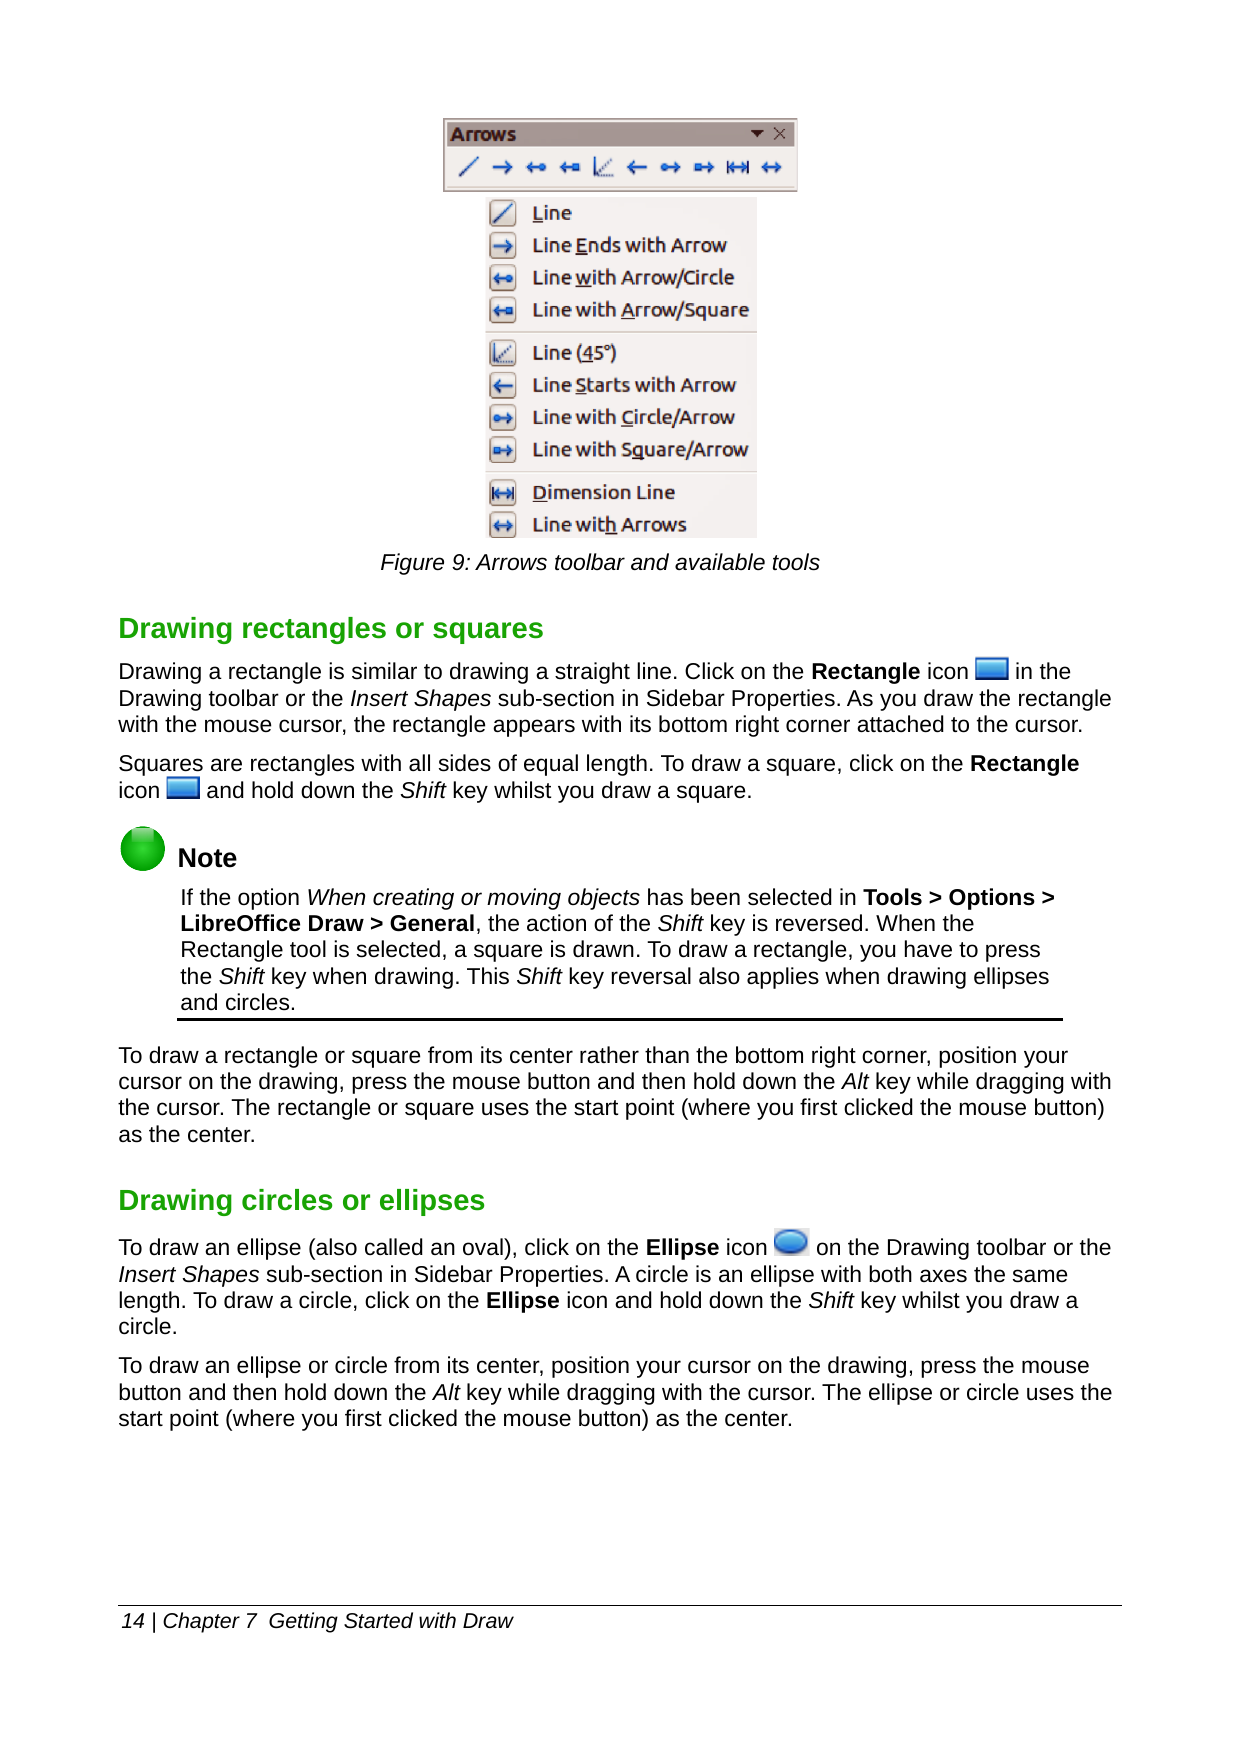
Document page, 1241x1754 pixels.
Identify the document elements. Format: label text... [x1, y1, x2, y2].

text Figure 9: Arrows toolbar and available tools [380, 549, 860, 576]
picture [975, 656, 1009, 680]
text To draw an ellipse (also called an oval), click on the Ellipse icon on the Drawing toolbar or the Insert Shapes sub-section in Sidebar Properties. A circle is an ellipse with both axes the same length. To draw a circle, click on the Ellipse icon and hold down the Shift key whilst you draw a circle. [118, 1228, 1122, 1339]
text Squares are rectangles with all sides of equal length. To draw a square, click on the Rectangle icon and hold down the Shift key whilst you draw a square. [118, 750, 1122, 804]
text To draw a rectangle or square from its center rather than the bottom right corner, position your cursor on the drawing, press the mouse button and then hold down the Alt key while dragging with the cursor. The rectangle or square uses the start point (where you first clicked the mouse button) as the center. [118, 1042, 1122, 1147]
subtitle Drawing circles or ellipses [118, 1183, 1122, 1217]
subtitle Note [118, 824, 1122, 873]
text If the option When creating or moving objects has been selected in Tools > Options > LibreOffice Draw > General, the action of the Shift key is reversed. When the Rectangle tool is selected, a square is drawn. To draw a rectangle, you have to press the Shift key when drawing. This Shift key reversal also applies when drawing ellipses and circles. [177, 881, 1063, 1018]
subtitle Drawing rectangles or squares [118, 611, 1122, 645]
picture [166, 776, 200, 799]
picture [774, 1228, 810, 1256]
picture [443, 118, 798, 538]
text Drawing a rectangle is similar to drawing a straight line. Click on the Rectangle icon in the Drawing toolbar or the Insert Shapes sub-section in Sidebar Properties. As you draw the rectangle with the mouse cursor, the rectangle appears with its bottom right corner attached to the cursor. [118, 657, 1122, 737]
text To draw an ellipse or circle from its center, position your cursor on the drawing, press the mouse button and then hold down the Alt key while dragging with the cursor. The ellipse or circle uses the start point (where you first clicked the mouse button) as the center. [118, 1352, 1122, 1431]
